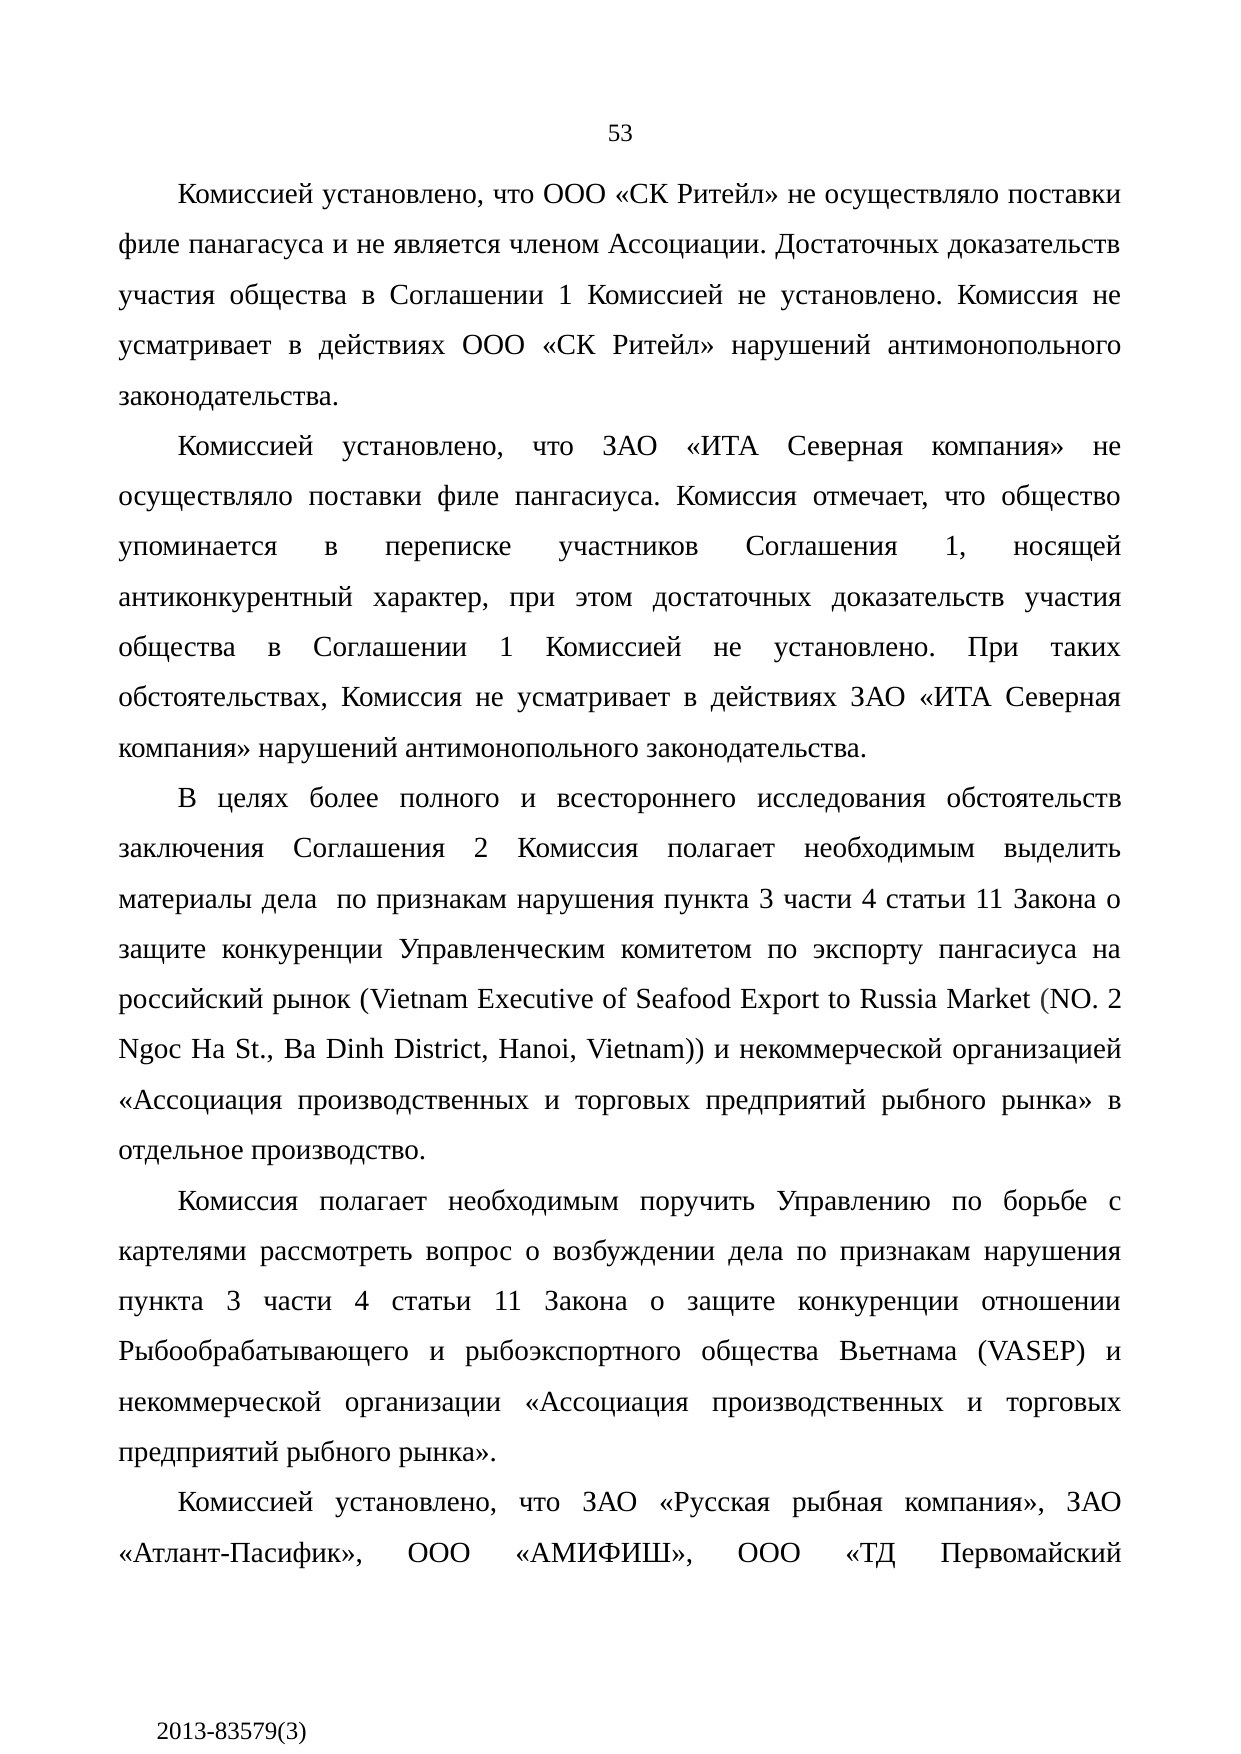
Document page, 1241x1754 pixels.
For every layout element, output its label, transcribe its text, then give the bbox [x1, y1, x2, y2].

text В целях более полного и всестороннего исследования обстоятельств заключения Соглашения 2 Комиссия полагает необходимым выделить материалы дела по признакам нарушения пункта 3 части 4 статьи 11 Закона о защите конкуренции Управленческим комитетом по экспорту пангасиуса на российский рынок (Vietnam Executive of Seafood Export to Russia Market (NO. 2 Ngoc На St., Ba Dinh District, Hanoi, Vietnam)) и некоммерческой организацией «Ассоциация производственных и торговых предприятий рыбного рынка» в отдельное производство. [118, 780, 1122, 1166]
text Комиссией установлено, что ЗАО «ИТА Северная компания» не осуществляло поставки филе пангасиуса. Комиссия отмечает, что общество упоминается в переписке участников Соглашения 1, носящей антиконкурентный характер, при этом достаточных доказательств участия общества в Соглашении 1 Комиссией не установлено. При таких обстоятельствах, Комиссия не усматривает в действиях ЗАО «ИТА Северная компания» нарушений антимонопольного законодательства. [118, 428, 1122, 763]
text Комиссия полагает необходимым поручить Управлению по борьбе с картелями рассмотреть вопрос о возбуждении дела по признакам нарушения пункта 3 части 4 статьи 11 Закона о защите конкуренции отношении Рыбообрабатывающего и рыбоэкспортного общества Вьетнама (VASEP) и некоммерческой организации «Ассоциация производственных и торговых предприятий рыбного рынка». [118, 1183, 1122, 1468]
text Комиссией установлено, что ЗАО «Русская рыбная компания», ЗАО «Атлант-Пасифик», ООО «АМИФИШ», ООО «ТД Первомайский [118, 1484, 1122, 1568]
text Комиссией установлено, что ООО «СК Ритейл» не осуществляло поставки филе панагасуса и не является членом Ассоциации. Достаточных доказательств участия общества в Соглашении 1 Комиссией не установлено. Комиссия не усматривает в действиях ООО «СК Ритейл» нарушений антимонопольного законодательства. [118, 176, 1122, 411]
